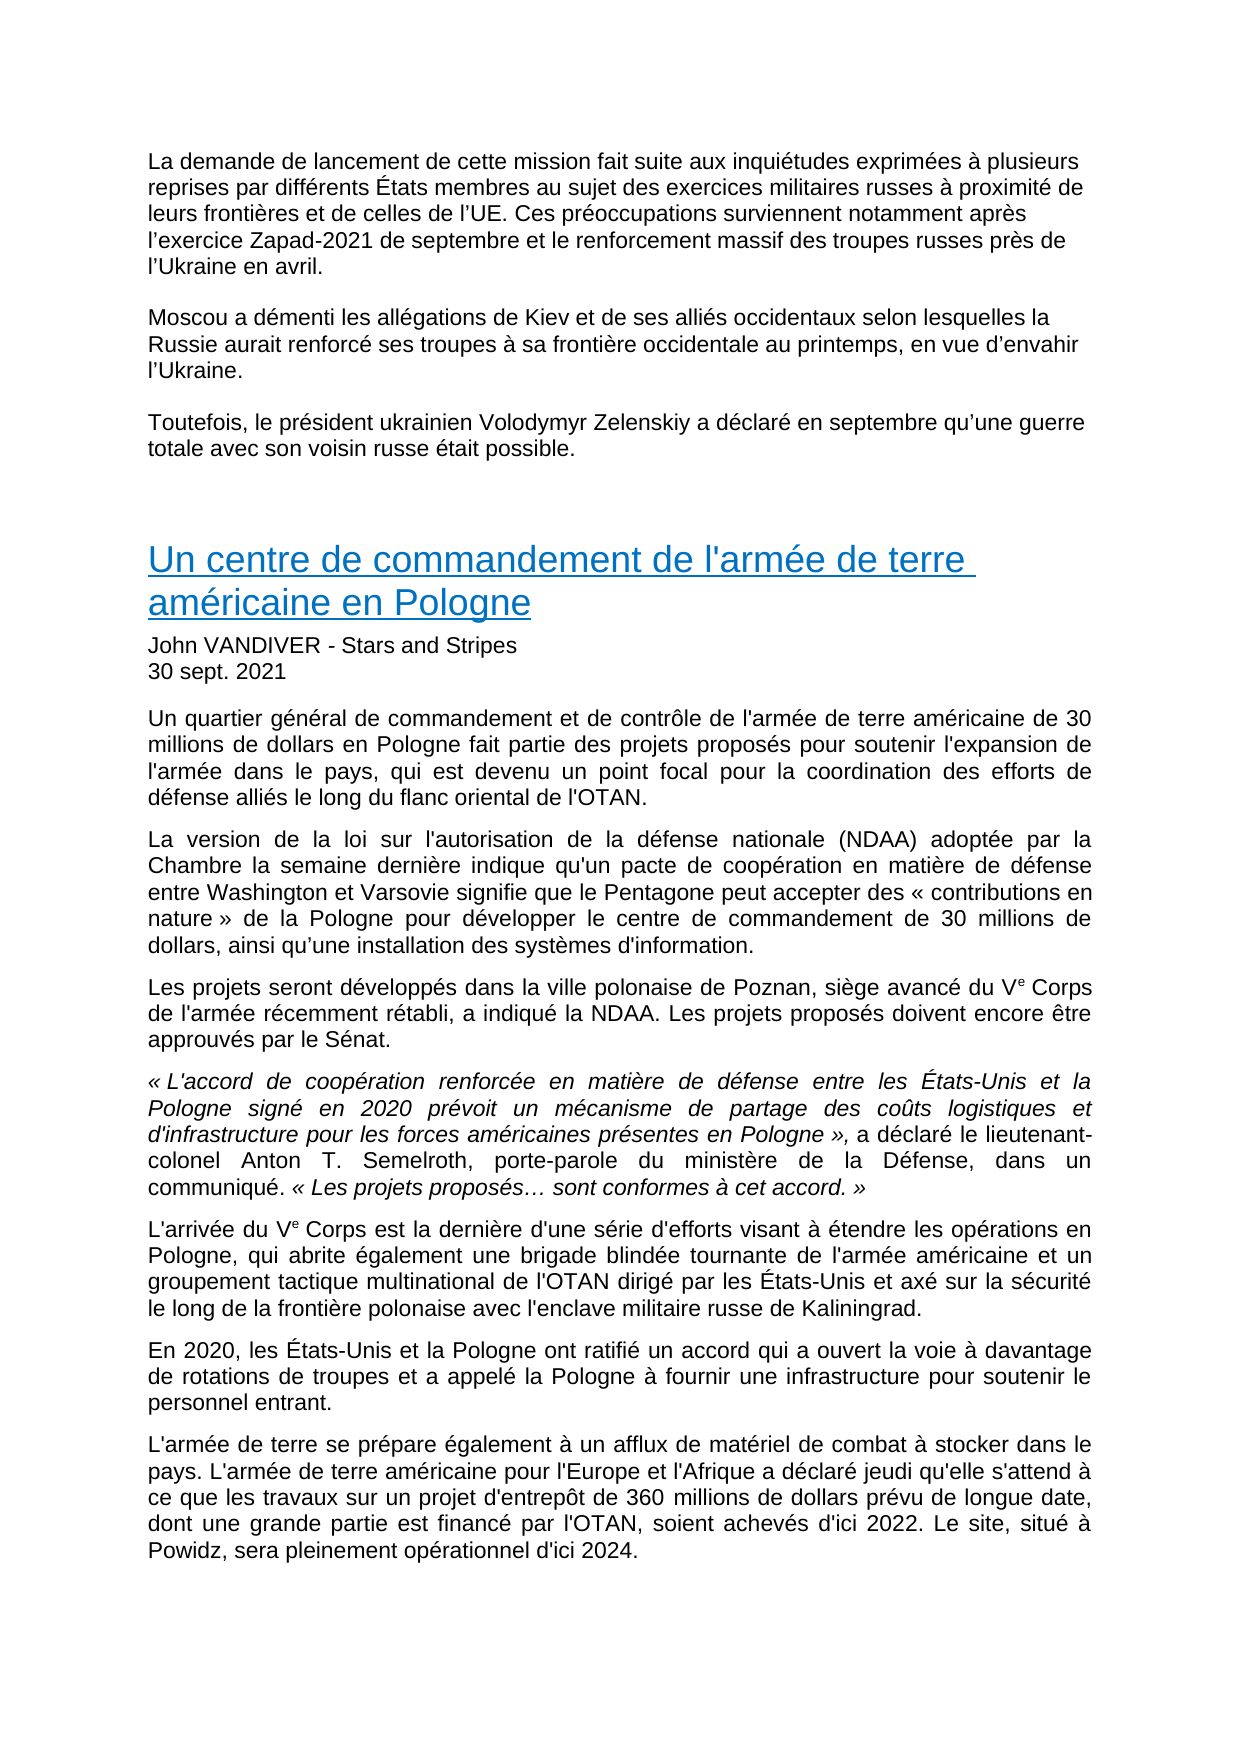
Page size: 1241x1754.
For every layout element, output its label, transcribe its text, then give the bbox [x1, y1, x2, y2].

text En 2020, les États-Unis et la Pologne ont ratifié un accord qui a ouvert la voie à davantage de rotations de troupes et a appelé la Pologne à fournir une infrastructure pour soutenir le personnel entrant. [148, 1337, 1093, 1416]
text La version de la loi sur l'autorisation de la défense nationale (NDAA) adoptée par la Chambre la semaine dernière indique qu'un pacte de coopération en matière de défense entre Washington et Varsovie signifie que le Pentagone peut accepter des « contributions en nature » de la Pologne pour développer le centre de commandement de 30 millions de dollars, ainsi qu’une installation des systèmes d'information. [148, 826, 1093, 958]
text La demande de lancement de cette mission fait suite aux inquiétudes exprimées à plusieurs reprises par différents États membres au sujet des exercices militaires russes à proximité de leurs frontières et de celles de l’UE. Ces préoccupations surviennent notamment après l’exercice Zapad-2021 de septembre et le renforcement massif des troupes russes près de l’Ukraine en avril. [148, 148, 1093, 279]
subtitle Un centre de commandement de l'armée de terre américaine en Pologne [148, 537, 1093, 624]
text L'armée de terre se prépare également à un afflux de matériel de combat à stocker dans le pays. L'armée de terre américaine pour l'Europe et l'Afrique a déclaré jeudi qu'elle s'attend à ce que les travaux sur un projet d'entrepôt de 360 ​​millions de dollars prévu de longue date, dont une grande partie est financé par l'OTAN, soient achevés d'ici 2022. Le site, situé à Powidz, sera pleinement opérationnel d'ici 2024. [148, 1431, 1093, 1563]
text Moscou a démenti les allégations de Kiev et de ses alliés occidentaux selon lesquelles la Russie aurait renforcé ses troupes à sa frontière occidentale au printemps, en vue d’envahir l’Ukraine. [148, 304, 1093, 383]
text Toutefois, le président ukrainien Volodymyr Zelenskiy a déclaré en septembre qu’une guerre totale avec son voisin russe était possible. [148, 408, 1093, 461]
text Un quartier général de commandement et de contrôle de l'armée de terre américaine de 30 millions de dollars en Pologne fait partie des projets proposés pour soutenir l'expansion de l'armée dans le pays, qui est devenu un point focal pour la coordination des efforts de défense alliés le long du flanc oriental de l'OTAN. [148, 705, 1093, 811]
text L'arrivée du Ve Corps est la dernière d'une série d'efforts visant à étendre les opérations en Pologne, qui abrite également une brigade blindée tournante de l'armée américaine et un groupement tactique multinational de l'OTAN dirigé par les États-Unis et axé sur la sécurité le long de la frontière polonaise avec l'enclave militaire russe de Kaliningrad. [148, 1216, 1093, 1321]
text Les projets seront développés dans la ville polonaise de Poznan, siège avancé du Ve Corps de l'armée récemment rétabli, a indiqué la NDAA. Les projets proposés doivent encore être approuvés par le Sénat. [148, 973, 1093, 1053]
text « L'accord de coopération renforcée en matière de défense entre les États-Unis et la Pologne signé en 2020 prévoit un mécanisme de partage des coûts logistiques et d'infrastructure pour les forces américaines présentes en Pologne », a déclaré le lieutenant-colonel Anton T. Semelroth, porte-parole du ministère de la Défense, dans un communiqué. « Les projets proposés… sont conformes à cet accord. » [148, 1068, 1093, 1200]
text John VANDIVER - Stars and Stripes 30 sept. 2021 [148, 632, 1093, 684]
